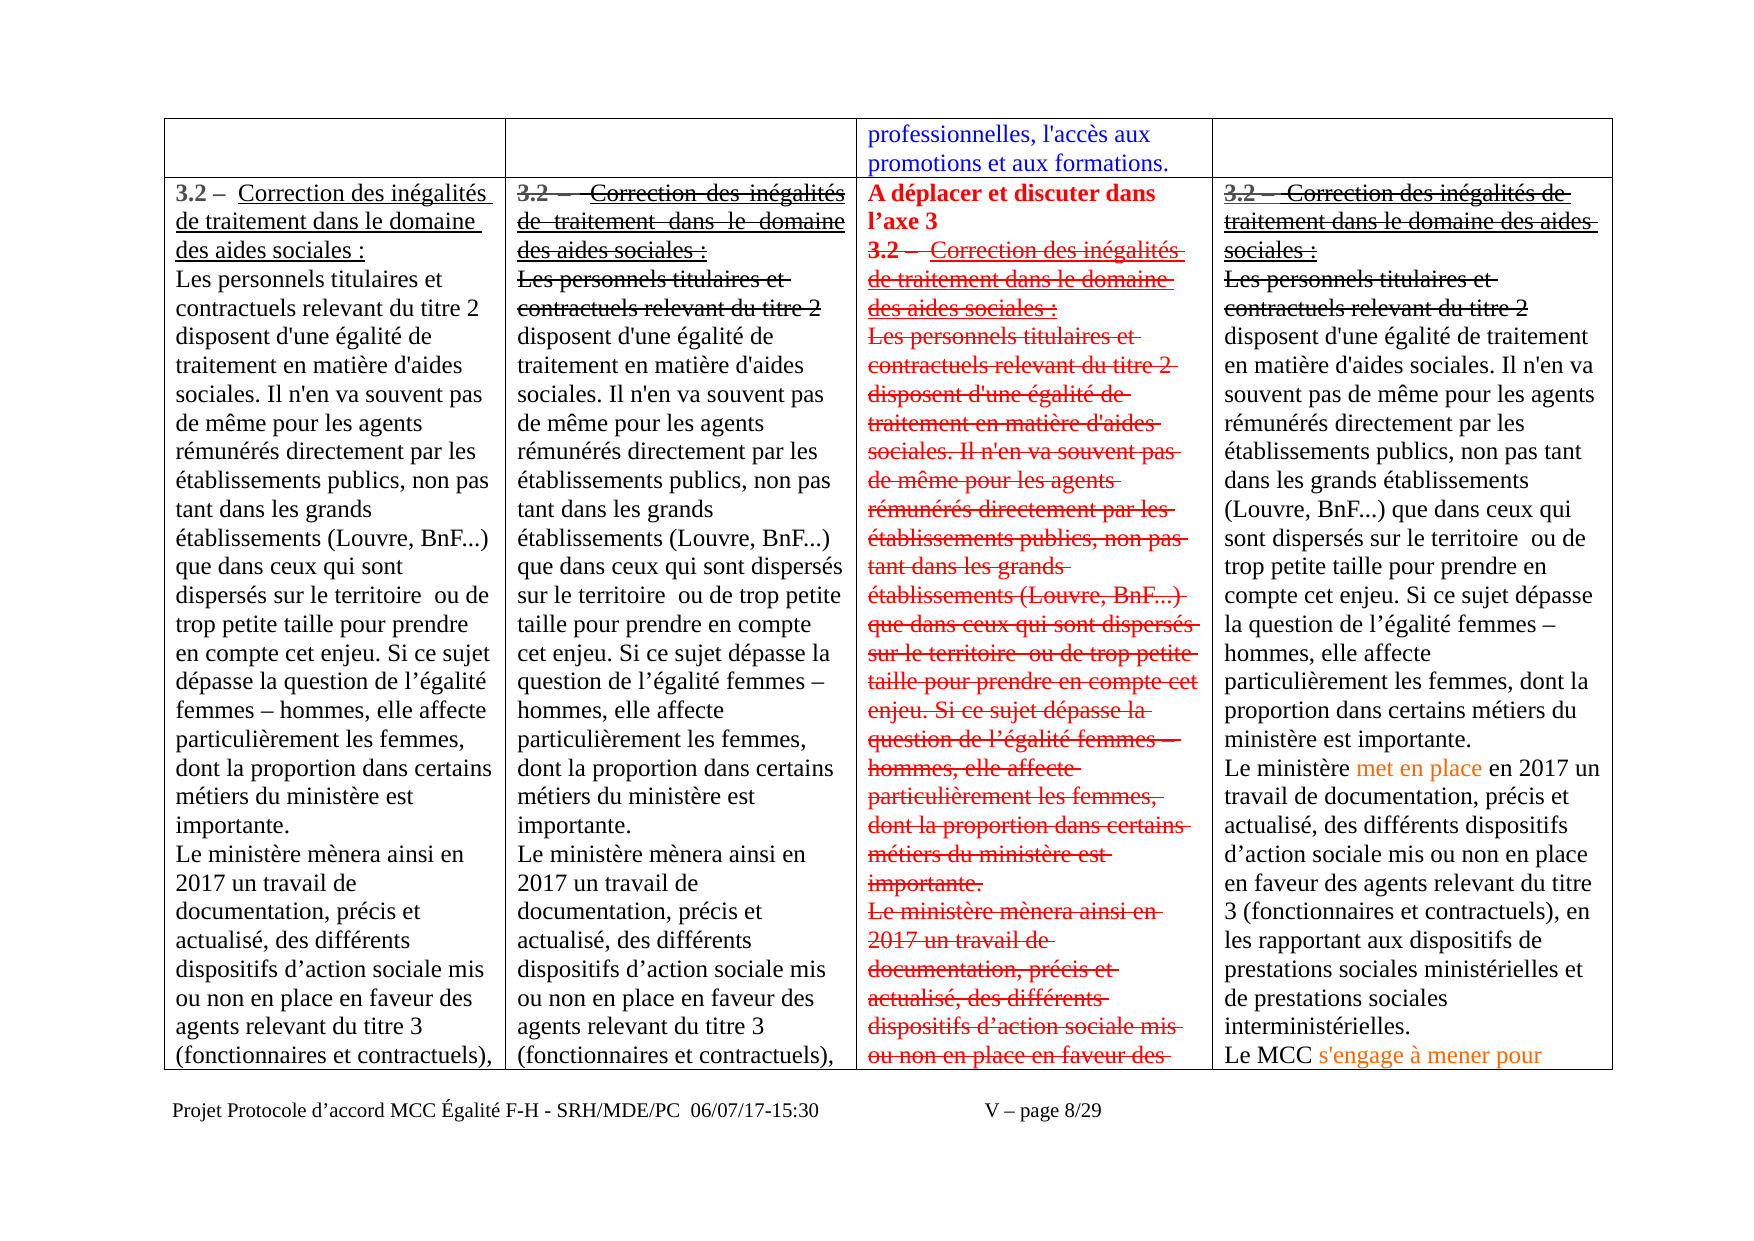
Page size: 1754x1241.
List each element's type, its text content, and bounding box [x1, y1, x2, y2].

table_cell 3.2 – Correction des inégalités de traitement dans le domaine des aides sociales : Les personnels titulaires et contractuels relevant du titre 2 disposent d'une égalité de traitement en matière d'aides sociales. Il n'en va souvent pas de même pour les agents rémunérés directement par les établissements publics, non pas tant dans les grands établissements (Louvre, BnF...) que dans ceux qui sont dispersés sur le territoire ou de trop petite taille pour prendre en compte cet enjeu. Si ce sujet dépasse la question de l’égalité femmes – hommes, elle affecte particulièrement les femmes, dont la proportion dans certains métiers du ministère est importante. Le ministère met en place en 2017 un travail de documentation, précis et actualisé, des différents dispositifs d’action sociale mis ou non en place en faveur des agents relevant du titre 3 (fonctionnaires et contractuels), en les rapportant aux dispositifs de prestations sociales ministérielles et de prestations sociales interministérielles. Le MCC s'engage à mener pour [1213, 178, 1612, 1069]
table_cell [506, 119, 856, 177]
table_cell 3.2 – Correction des inégalités de traitement dans le domaine des aides sociales : Les personnels titulaires et contractuels relevant du titre 2 disposent d'une égalité de traitement en matière d'aides sociales. Il n'en va souvent pas de même pour les agents rémunérés directement par les établissements publics, non pas tant dans les grands établissements (Louvre, BnF...) que dans ceux qui sont dispersés sur le territoire ou de trop petite taille pour prendre en compte cet enjeu. Si ce sujet dépasse la question de l’égalité femmes – hommes, elle affecte particulièrement les femmes, dont la proportion dans certains métiers du ministère est importante. Le ministère mènera ainsi en 2017 un travail de documentation, précis et actualisé, des différents dispositifs d’action sociale mis ou non en place en faveur des agents relevant du titre 3 (fonctionnaires et contractuels), [506, 178, 856, 1069]
table_cell [165, 119, 505, 177]
table_cell 3.2 – Correction des inégalités de traitement dans le domaine des aides sociales : Les personnels titulaires et contractuels relevant du titre 2 disposent d'une égalité de traitement en matière d'aides sociales. Il n'en va souvent pas de même pour les agents rémunérés directement par les établissements publics, non pas tant dans les grands établissements (Louvre, BnF...) que dans ceux qui sont dispersés sur le territoire ou de trop petite taille pour prendre en compte cet enjeu. Si ce sujet dépasse la question de l’égalité femmes – hommes, elle affecte particulièrement les femmes, dont la proportion dans certains métiers du ministère est importante. Le ministère mènera ainsi en 2017 un travail de documentation, précis et actualisé, des différents dispositifs d’action sociale mis ou non en place en faveur des agents relevant du titre 3 (fonctionnaires et contractuels), [165, 178, 505, 1069]
table_cell professionnelles, l'accès aux promotions et aux formations. [857, 119, 1212, 177]
table_cell A déplacer et discuter dans l’axe 3 3.2 – Correction des inégalités de traitement dans le domaine des aides sociales : Les personnels titulaires et contractuels relevant du titre 2 disposent d'une égalité de traitement en matière d'aides sociales. Il n'en va souvent pas de même pour les agents rémunérés directement par les établissements publics, non pas tant dans les grands établissements (Louvre, BnF...) que dans ceux qui sont dispersés sur le territoire ou de trop petite taille pour prendre en compte cet enjeu. Si ce sujet dépasse la question de l’égalité femmes – hommes, elle affecte particulièrement les femmes, dont la proportion dans certains métiers du ministère est importante. Le ministère mènera ainsi en 2017 un travail de documentation, précis et actualisé, des différents dispositifs d’action sociale mis ou non en place en faveur des [857, 178, 1212, 1069]
table_cell [1213, 119, 1612, 177]
